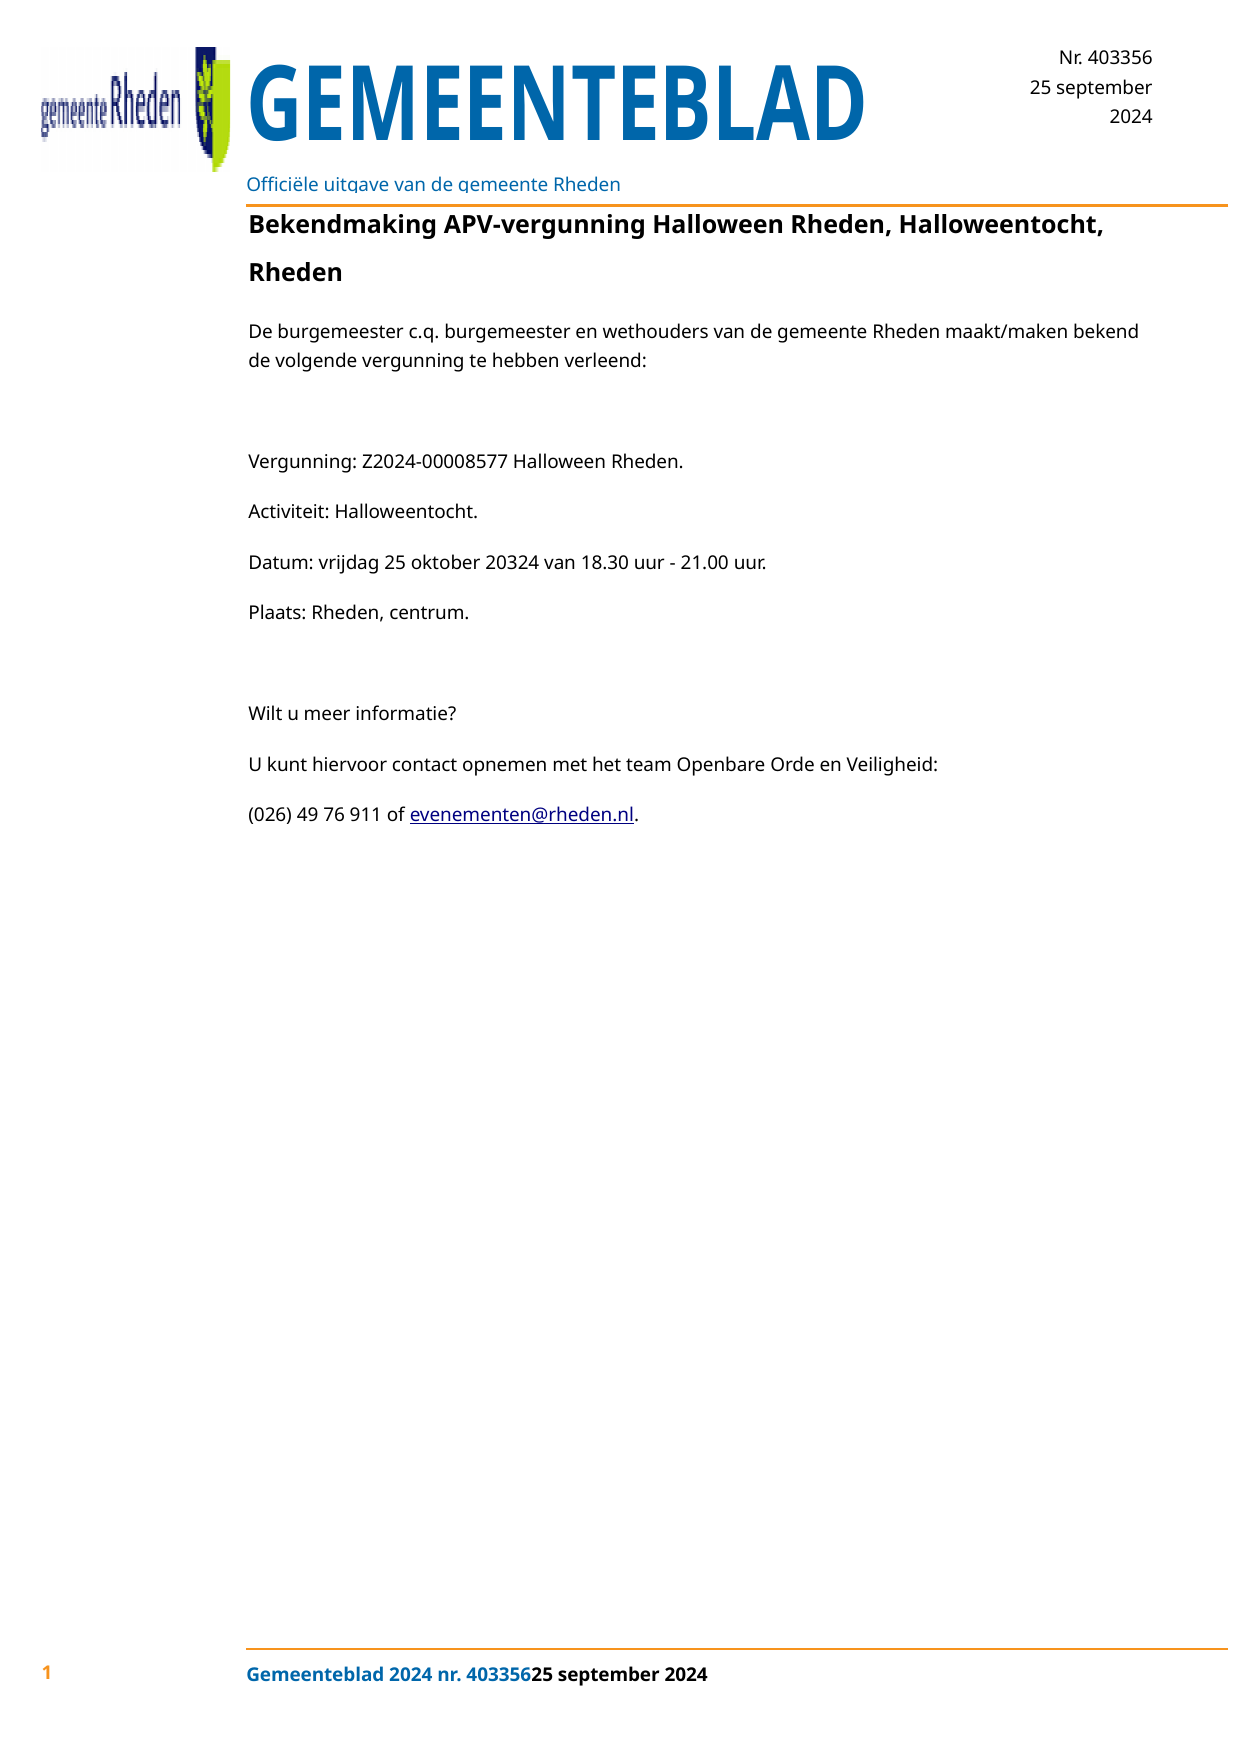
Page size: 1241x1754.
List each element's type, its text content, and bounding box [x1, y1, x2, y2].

text U kunt hiervoor contact opnemen met het team Openbare Orde en Veiligheid: [248, 751, 1152, 777]
text Vergunning: Z2024-00008577 Halloween Rheden. [248, 448, 1152, 474]
text (026) 49 76 911 of evenementen@rheden.nl. [248, 801, 1152, 827]
picture [41, 47, 231, 172]
text De burgemeester c.q. burgemeester en wethouders van de gemeente Rheden maakt/maken bekend de volgende vergunning te hebben verleend: [248, 318, 1152, 373]
text Activiteit: Halloweentocht. [248, 499, 1152, 524]
text Plaats: Rheden, centrum. [248, 599, 1152, 625]
text Bekendmaking APV-vergunning Halloween Rheden, Halloweentocht, Rheden [248, 207, 1152, 288]
text Datum: vrijdag 25 oktober 20324 van 18.30 uur - 21.00 uur. [248, 549, 1152, 575]
text Wilt u meer informatie? [248, 700, 1152, 726]
